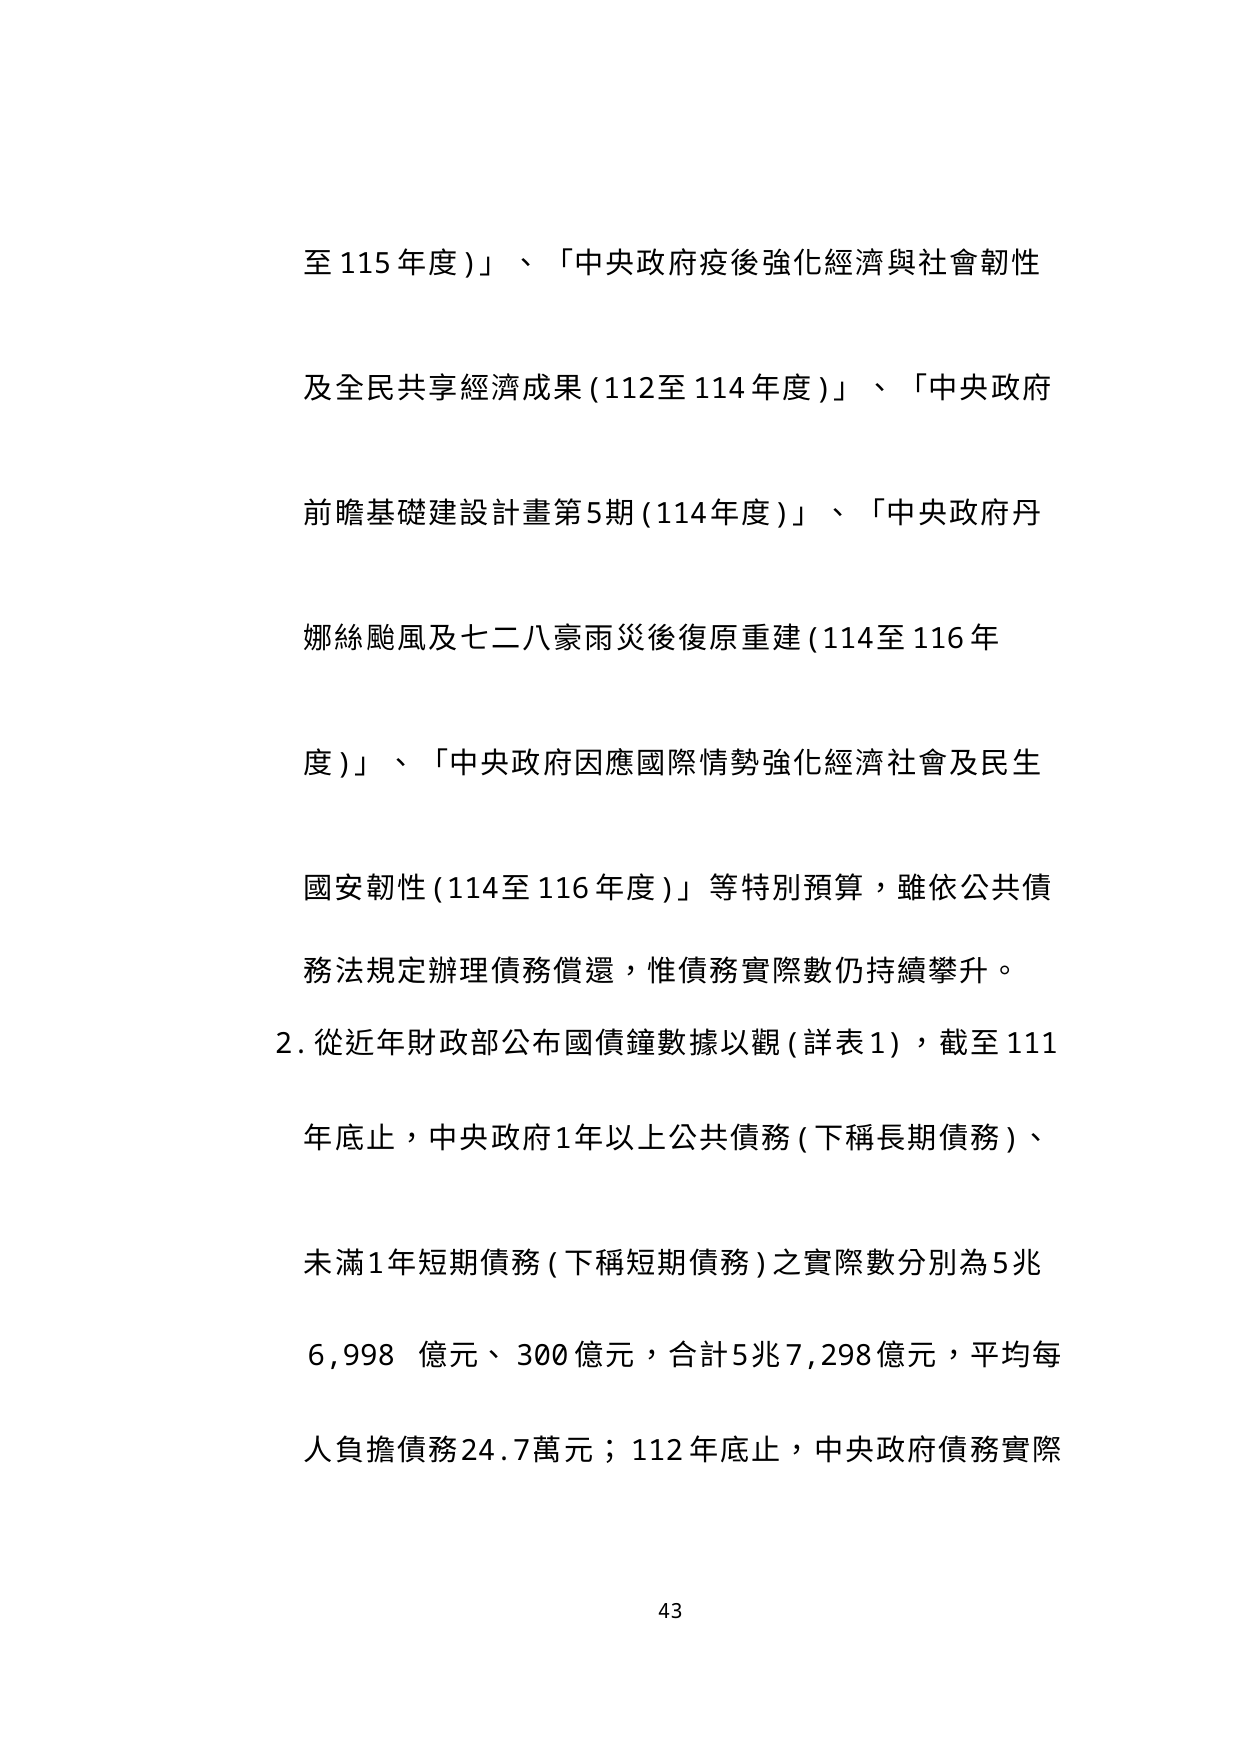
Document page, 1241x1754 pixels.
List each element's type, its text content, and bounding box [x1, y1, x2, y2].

text 至115年度)」、「中央政府疫後強化經濟與社會韌性及全民共享經濟成果(112至114年度)」、「中央政府前瞻基礎建設計畫第5期(114年度)」、「中央政府丹娜絲颱風及七二八豪雨災後復原重建(114至116年度)」、「中央政府因應國際情勢強化經濟社會及民生國安韌性(114至116年度)」等特別預算，雖依公共債務法規定辦理債務償還，惟債務實際數仍持續攀升。 [266, 177, 1063, 990]
text 2.從近年財政部公布國債鐘數據以觀(詳表1)，截至111年底止，中央政府1年以上公共債務(下稱長期債務)、未滿1年短期債務(下稱短期債務)之實際數分別為5兆6,998 億元、300億元，合計5兆7,298億元，平均每人負擔債務24.7萬元；112年底止，中央政府債務實際 [266, 990, 1063, 1490]
